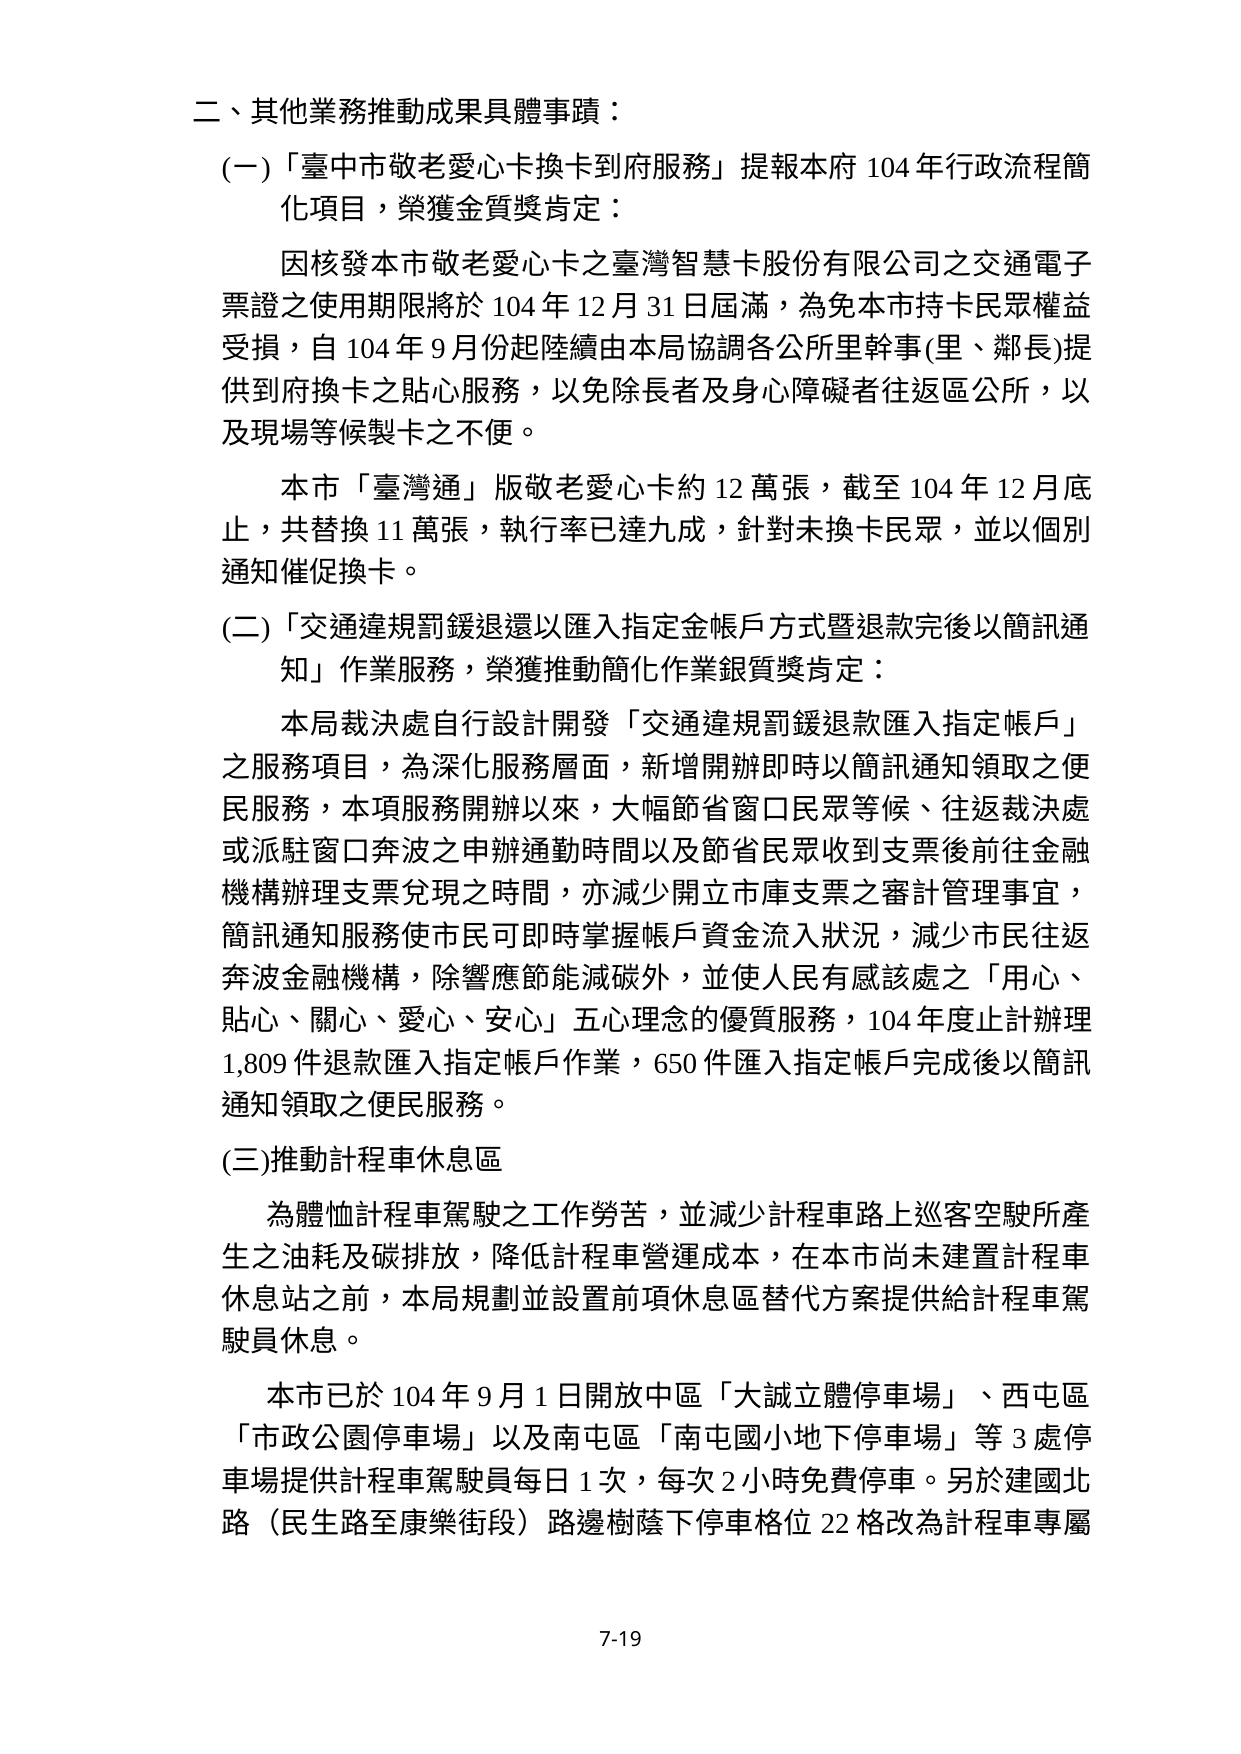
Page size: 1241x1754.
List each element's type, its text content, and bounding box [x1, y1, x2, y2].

text 二、其他業務推動成果具體事蹟： [192, 89, 1092, 131]
text (三)推動計程車休息區 [222, 1136, 1092, 1179]
text 本局裁決處自行設計開發「交通違規罰鍰退款匯入指定帳戶」之服務項目，為深化服務層面，新增開辦即時以簡訊通知領取之便民服務，本項服務開辦以來，大幅節省窗口民眾等候、往返裁決處或派駐窗口奔波之申辦通勤時間以及節省民眾收到支票後前往金融機構辦理支票兌現之時間，亦減少開立市庫支票之審計管理事宜，簡訊通知服務使市民可即時掌握帳戶資金流入狀況，減少市民往返奔波金融機構，除響應節能減碳外，並使人民有感該處之「用心、貼心、關心、愛心、安心」五心理念的優質服務，104年度止計辦理1,809件退款匯入指定帳戶作業，650件匯入指定帳戶完成後以簡訊通知領取之便民服務。 [221, 701, 1092, 1124]
text (ㄧ)「臺中市敬老愛心卡換卡到府服務」提報本府104年行政流程簡化項目，榮獲金質獎肯定： [221, 143, 1092, 228]
text (二)「交通違規罰鍰退還以匯入指定金帳戶方式暨退款完後以簡訊通知」作業服務，榮獲推動簡化作業銀質獎肯定： [222, 604, 1092, 688]
text 因核發本市敬老愛心卡之臺灣智慧卡股份有限公司之交通電子票證之使用期限將於104年12月31日屆滿，為免本市持卡民眾權益受損，自104年9月份起陸續由本局協調各公所里幹事(里、鄰長)提供到府換卡之貼心服務，以免除長者及身心障礙者往返區公所，以及現場等候製卡之不便。 [221, 241, 1092, 452]
text 為體恤計程車駕駛之工作勞苦，並減少計程車路上巡客空駛所產生之油耗及碳排放，降低計程車營運成本，在本市尚未建置計程車休息站之前，本局規劃並設置前項休息區替代方案提供給計程車駕駛員休息。 [221, 1191, 1092, 1360]
text 本市已於104年9月1日開放中區「大誠立體停車場」、西屯區「市政公園停車場」以及南屯區「南屯國小地下停車場」等3處停車場提供計程車駕駛員每日1次，每次2小時免費停車。另於建國北路（民生路至康樂街段）路邊樹蔭下停車格位22格改為計程車專屬 [221, 1373, 1092, 1542]
text 本市「臺灣通」版敬老愛心卡約12萬張，截至104年12月底止，共替換11萬張，執行率已達九成，針對未換卡民眾，並以個別通知催促換卡。 [221, 464, 1092, 591]
